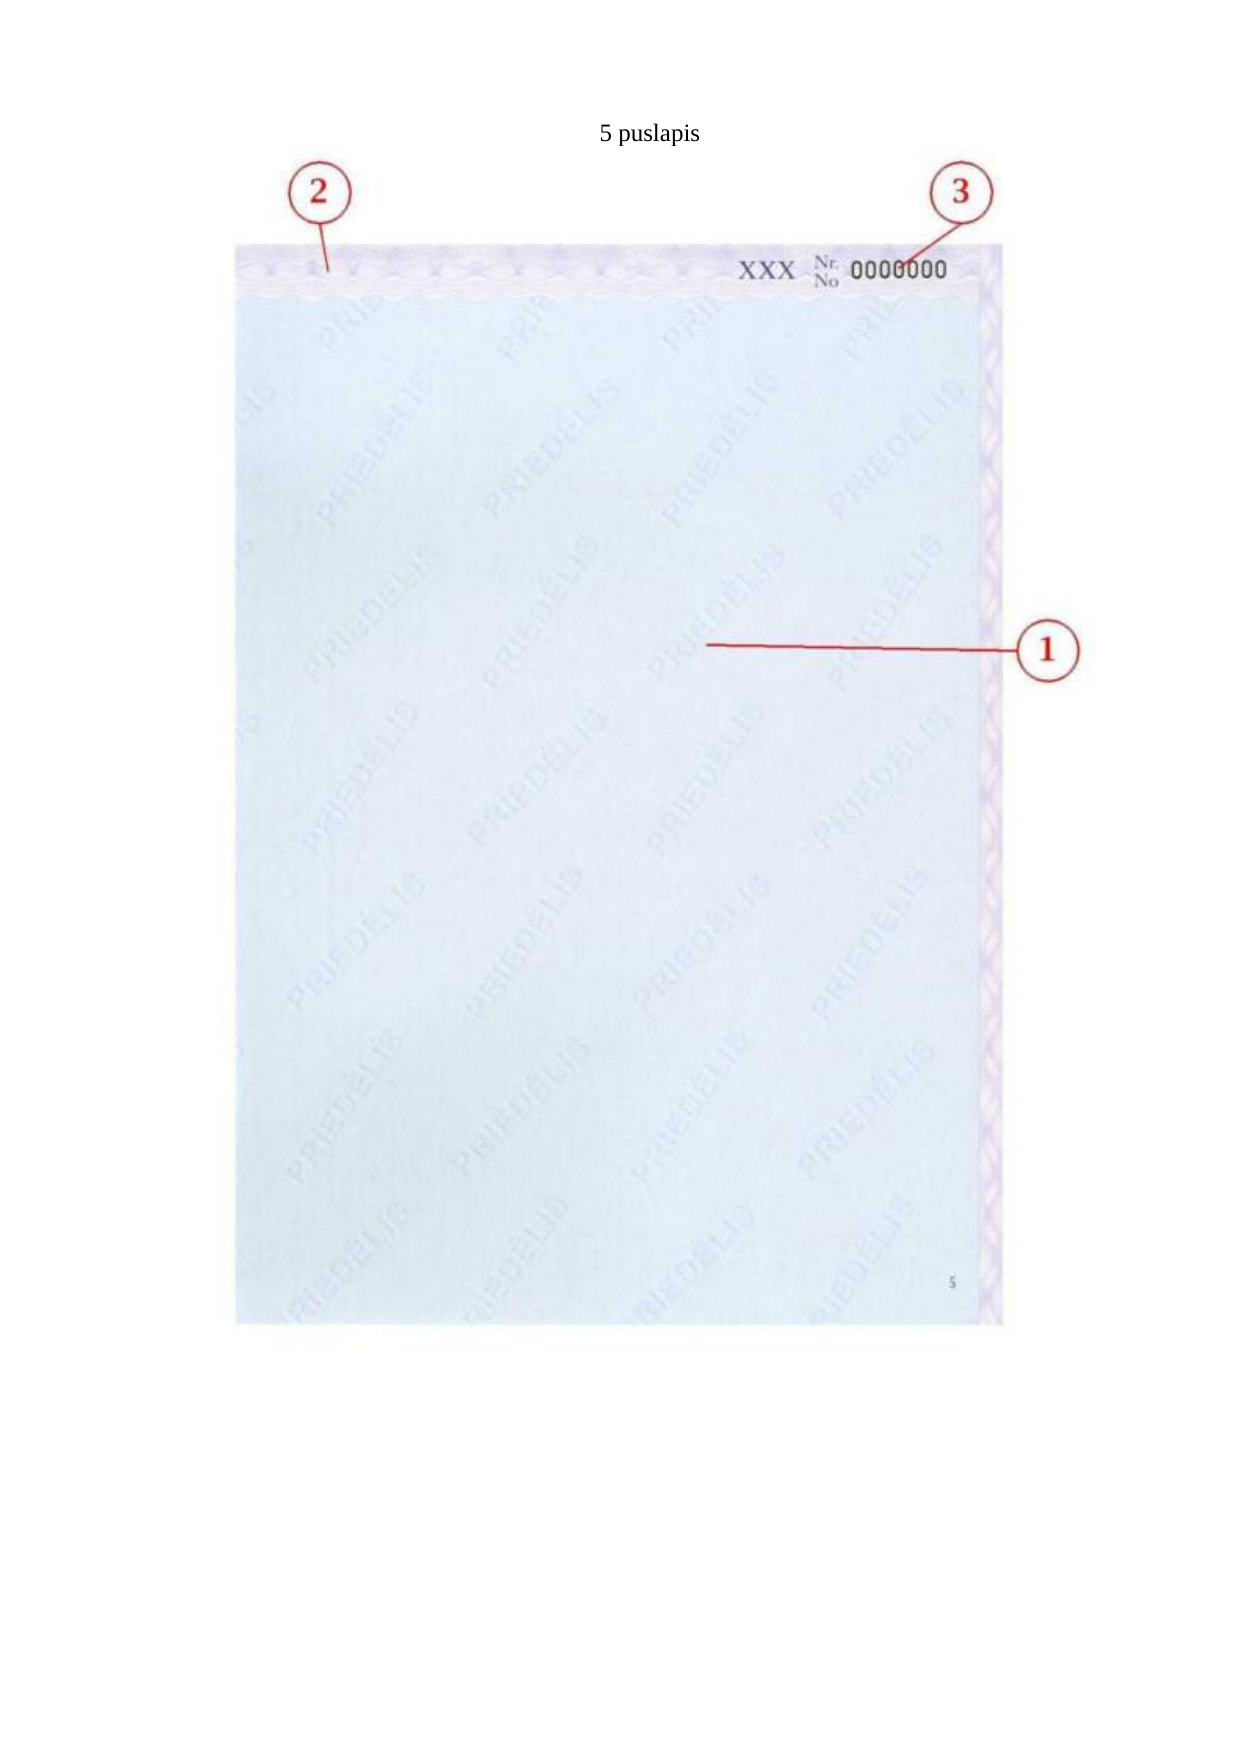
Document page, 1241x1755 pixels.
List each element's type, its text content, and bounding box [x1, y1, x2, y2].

text 5 puslapis [177, 118, 1122, 147]
